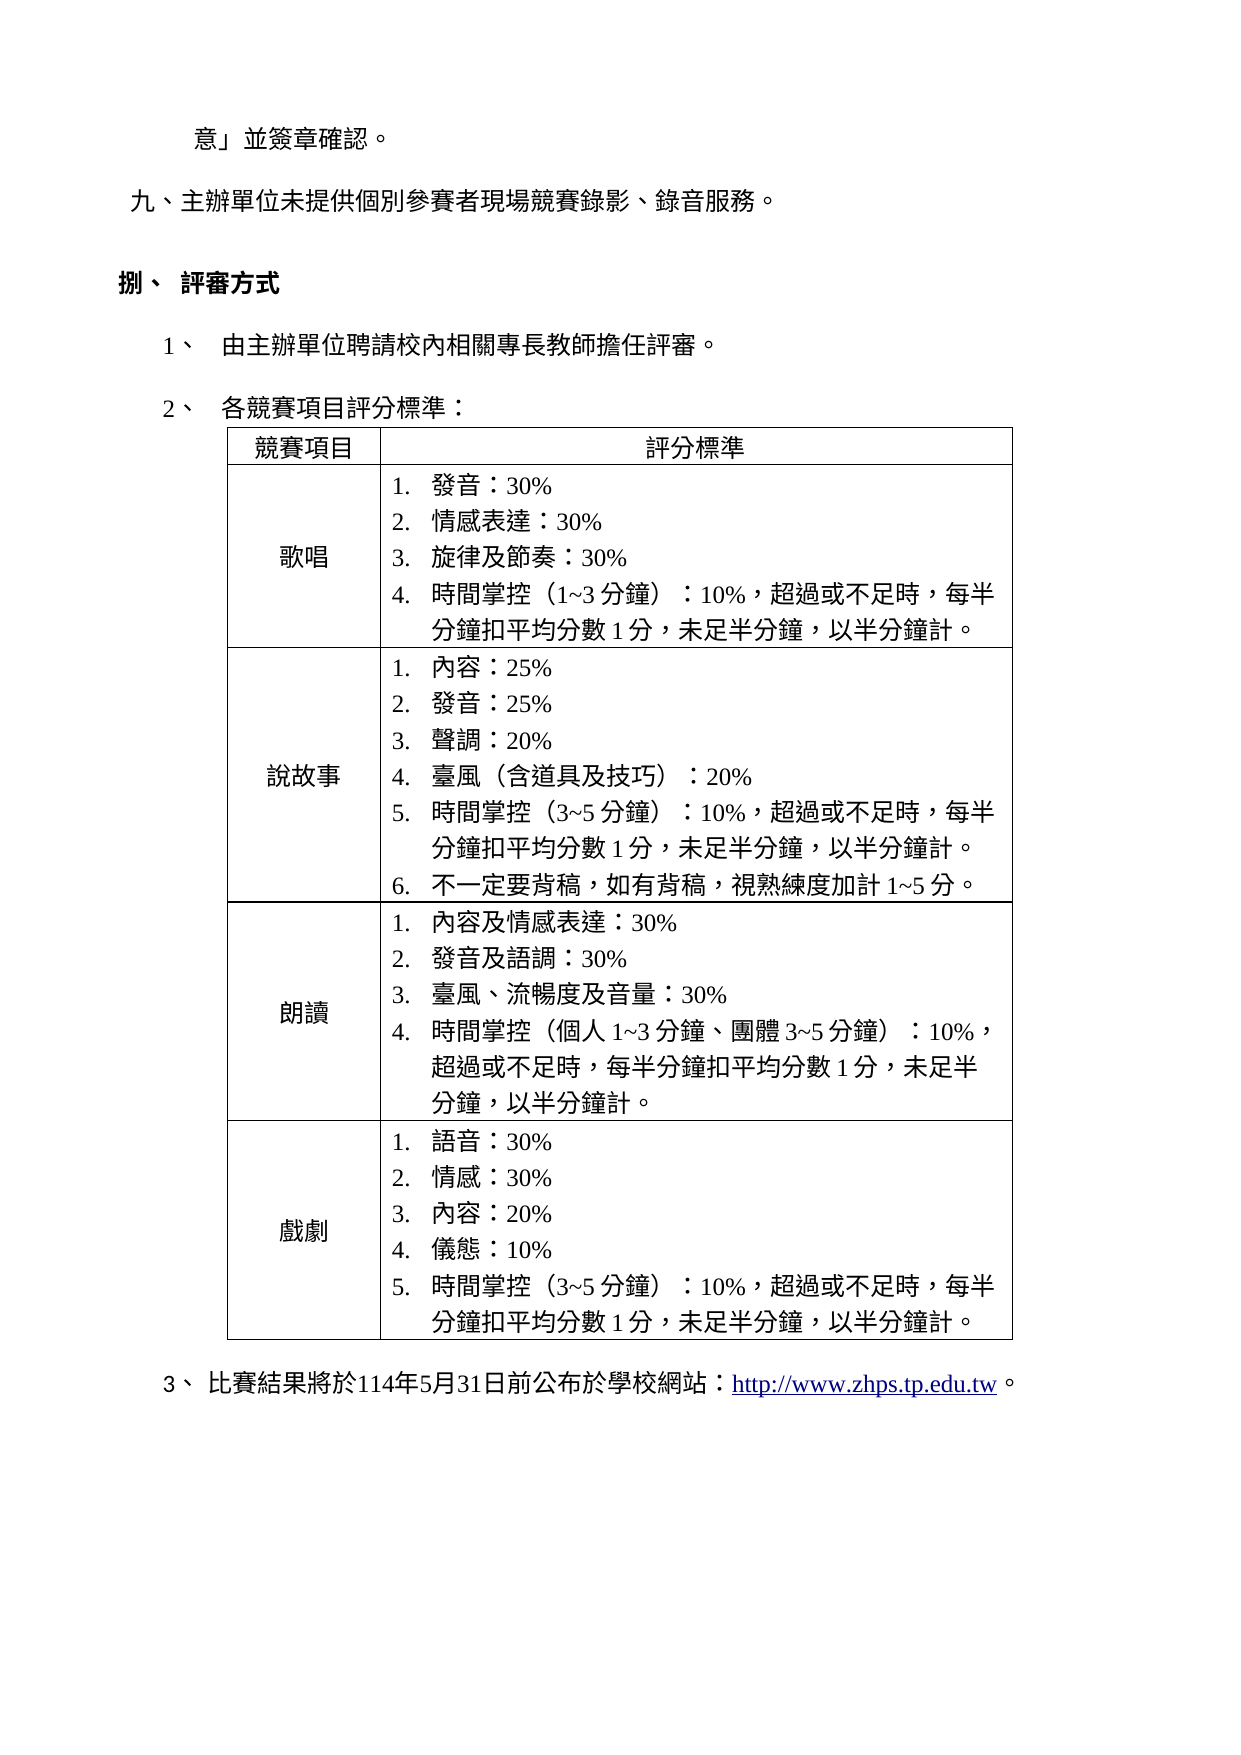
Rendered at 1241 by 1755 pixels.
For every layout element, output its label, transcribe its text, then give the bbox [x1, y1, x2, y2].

text 捌、 評審方式 [118, 239, 1122, 302]
list 各競賽項目評分標準： [162, 364, 1122, 427]
list 比賽結果將於114年5月31日前公布於學校網站：http://www.zhps.tp.edu.tw。 [162, 1339, 1122, 1402]
list 由主辦單位聘請校內相關專長教師擔任評審。 [162, 302, 1122, 364]
table_cell 說故事 [228, 648, 380, 901]
text 意」並簽章確認。 [118, 96, 1122, 158]
text 九、主辦單位未提供個別參賽者現場競賽錄影、錄音服務。 [118, 158, 1122, 221]
table_cell 語音：30% 情感：30% 內容：20% 儀態：10% 時間掌控（3~5分鐘）：10%，超過或不足時，每半分鐘扣平均分數1分，未足半分鐘，以半分鐘計。 [381, 1121, 1012, 1338]
table_cell 內容及情感表達：30% 發音及語調：30% 臺風、流暢度及音量：30% 時間掌控（個人1~3分鐘、團體3~5分鐘）：10%，超過或不足時，每半分鐘扣平均分數1分，未足半分鐘，以半分鐘計。 [381, 903, 1012, 1120]
table_cell 戲劇 [228, 1121, 380, 1338]
table_cell 朗讀 [228, 903, 380, 1120]
table_cell 發音：30% 情感表達：30% 旋律及節奏：30% 時間掌控（1~3分鐘）：10%，超過或不足時，每半分鐘扣平均分數1分，未足半分鐘，以半分鐘計。 [381, 465, 1012, 647]
table_header 競賽項目 [228, 428, 380, 464]
table_cell 歌唱 [228, 465, 380, 647]
table_header 評分標準 [381, 428, 1012, 464]
table_cell 內容：25% 發音：25% 聲調：20% 臺風（含道具及技巧）：20% 時間掌控（3~5分鐘）：10%，超過或不足時，每半分鐘扣平均分數1分，未足半分鐘，以半分鐘計。 不一定要背稿，如有背稿，視熟練度加計1~5分。 [381, 648, 1012, 901]
